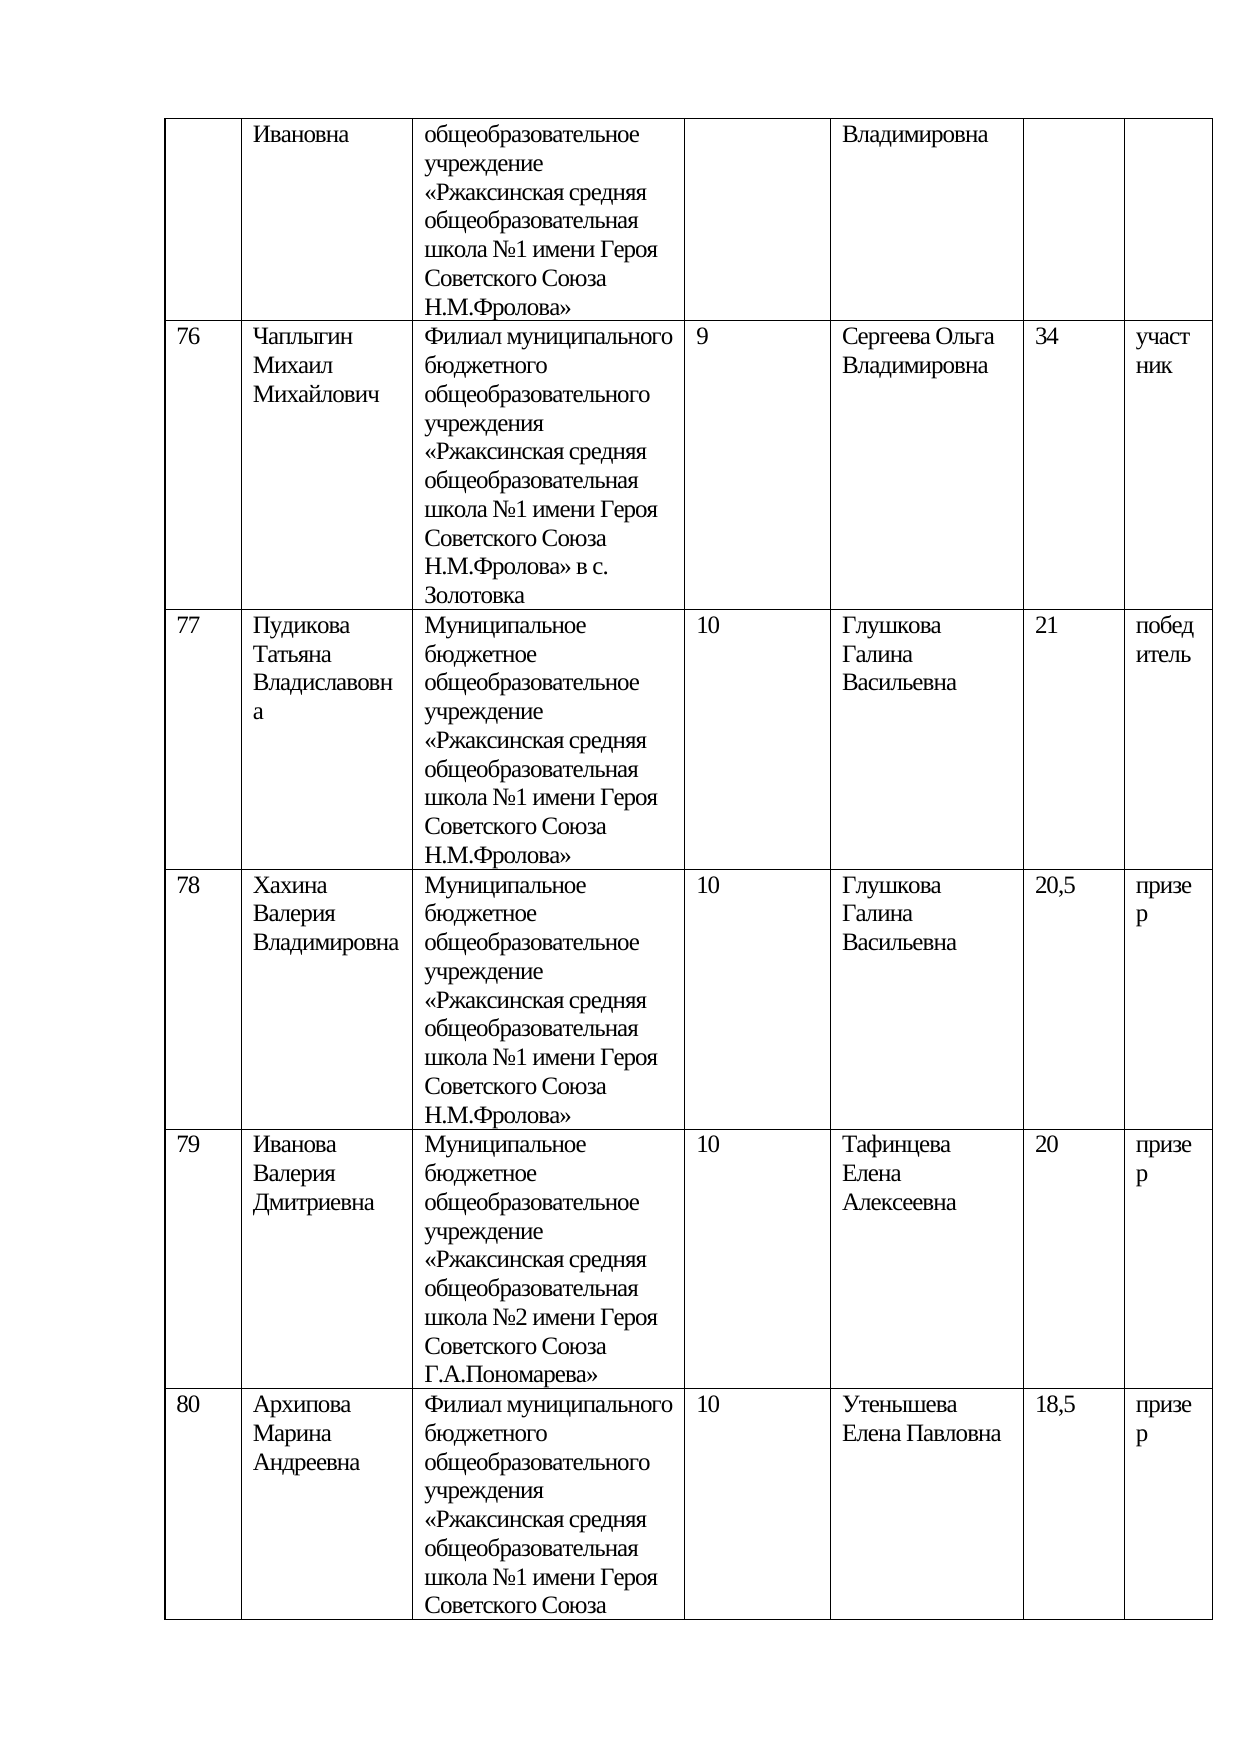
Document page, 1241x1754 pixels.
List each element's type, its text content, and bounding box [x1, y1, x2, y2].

table_cell Владимировна [831, 119, 1023, 320]
table_cell призер [1125, 870, 1212, 1128]
table_cell 34 [1024, 321, 1124, 609]
table_cell Глушкова Галина Васильевна [831, 610, 1023, 869]
table_cell [1125, 119, 1212, 320]
table_cell Пудикова Татьяна Владиславовна [242, 610, 412, 869]
table_cell 18,5 [1024, 1389, 1124, 1619]
table_cell [1024, 119, 1124, 320]
table_cell 76 [166, 321, 241, 609]
table_cell Иванова Валерия Дмитриевна [242, 1130, 412, 1388]
table_cell [685, 119, 830, 320]
table_cell Муниципальное бюджетное общеобразовательное учреждение «Ржаксинская средняя общеобразовательная школа №1 имени Героя Советского Союза Н.М.Фролова» [413, 610, 684, 869]
table_cell 78 [166, 870, 241, 1128]
table_cell [166, 119, 241, 320]
table_cell призер [1125, 1389, 1212, 1619]
table_cell 10 [685, 610, 830, 869]
table_cell Муниципальное бюджетное общеобразовательное учреждение «Ржаксинская средняя общеобразовательная школа №1 имени Героя Советского Союза Н.М.Фролова» [413, 870, 684, 1128]
table_cell участник [1125, 321, 1212, 609]
table_cell Сергеева Ольга Владимировна [831, 321, 1023, 609]
table_cell победитель [1125, 610, 1212, 869]
table_cell призер [1125, 1130, 1212, 1388]
table_cell 20,5 [1024, 870, 1124, 1128]
table_cell Хахина Валерия Владимировна [242, 870, 412, 1128]
table_cell 10 [685, 1389, 830, 1619]
table_cell 9 [685, 321, 830, 609]
table_cell Чаплыгин Михаил Михайлович [242, 321, 412, 609]
table_cell 10 [685, 1130, 830, 1388]
table_cell Ивановна [242, 119, 412, 320]
table_cell 20 [1024, 1130, 1124, 1388]
table_cell Глушкова Галина Васильевна [831, 870, 1023, 1128]
table_cell Филиал муниципального бюджетного общеобразовательного учреждения «Ржаксинская средняя общеобразовательная школа №1 имени Героя Советского Союза [413, 1389, 684, 1619]
table_cell Утенышева Елена Павловна [831, 1389, 1023, 1619]
table_cell Архипова Марина Андреевна [242, 1389, 412, 1619]
table_cell 79 [166, 1130, 241, 1388]
table_cell 77 [166, 610, 241, 869]
table_cell 21 [1024, 610, 1124, 869]
table_cell Муниципальное бюджетное общеобразовательное учреждение «Ржаксинская средняя общеобразовательная школа №2 имени Героя Советского Союза Г.А.Пономарева» [413, 1130, 684, 1388]
table_cell Филиал муниципального бюджетного общеобразовательного учреждения «Ржаксинская средняя общеобразовательная школа №1 имени Героя Советского Союза Н.М.Фролова» в с. Золотовка [413, 321, 684, 609]
table_cell общеобразовательное учреждение «Ржаксинская средняя общеобразовательная школа №1 имени Героя Советского Союза Н.М.Фролова» [413, 119, 684, 320]
table_cell 80 [166, 1389, 241, 1619]
table_cell 10 [685, 870, 830, 1128]
table_cell Тафинцева Елена Алексеевна [831, 1130, 1023, 1388]
